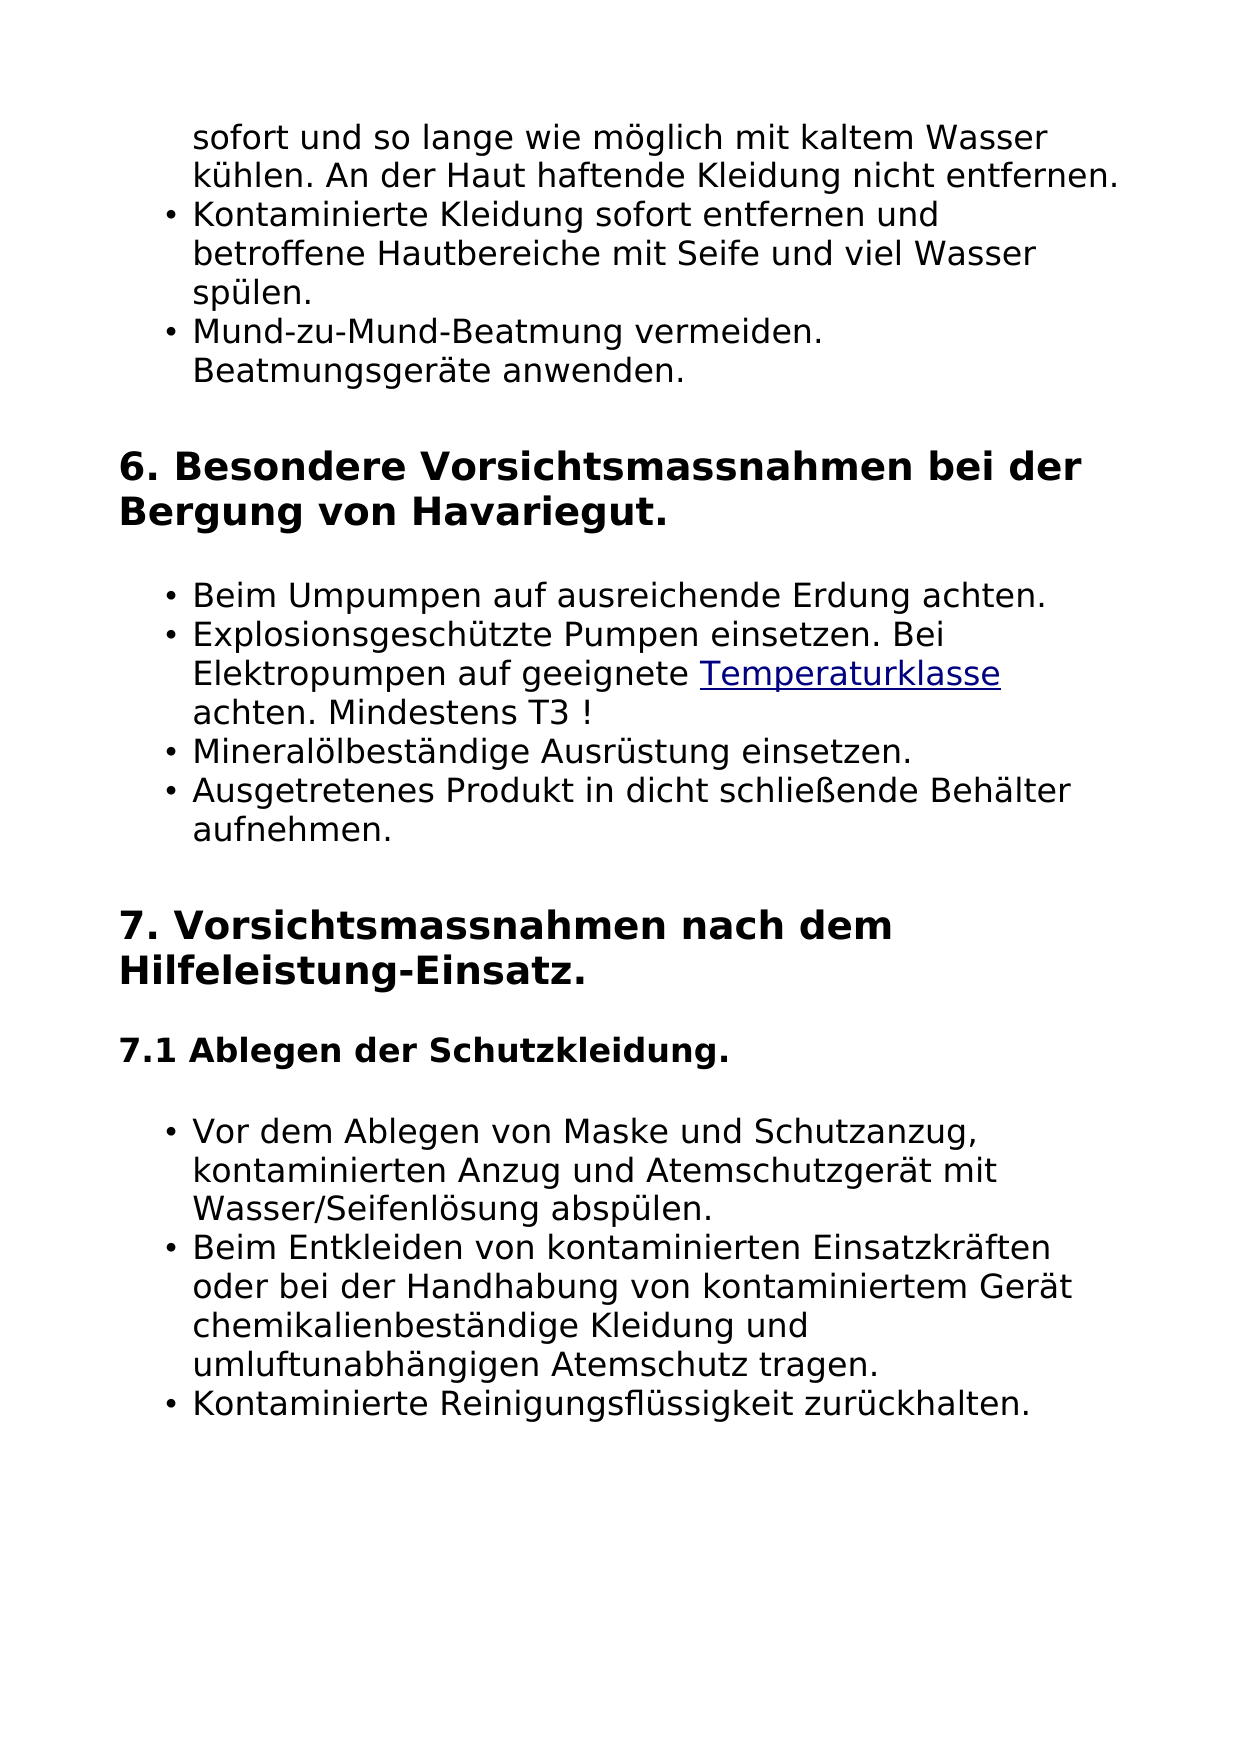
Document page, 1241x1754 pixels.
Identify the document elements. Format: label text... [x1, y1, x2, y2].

list Mineralölbeständige Ausrüstung einsetzen. [177, 732, 1122, 771]
list Mund-zu-Mund-Beatmung vermeiden. Beatmungsgeräte anwenden. [177, 312, 1122, 390]
list Vor dem Ablegen von Maske und Schutzanzug, kontaminierten Anzug und Atemschutzgerät mit Wasser/Seifenlösung abspülen. [177, 1112, 1122, 1229]
subtitle 7. Vorsichtsmassnahmen nach dem Hilfeleistung-Einsatz. [118, 903, 1122, 994]
list Beim Umpumpen auf ausreichende Erdung achten. [177, 577, 1122, 616]
list sofort und so lange wie möglich mit kaltem Wasser kühlen. An der Haut haftende Kleidung nicht entfernen. [177, 118, 1122, 196]
list Beim Entkleiden von kontaminierten Einsatzkräften oder bei der Handhabung von kontaminiertem Gerät chemikalienbeständige Kleidung und umluftunabhängigen Atemschutz tragen. [177, 1229, 1122, 1384]
subtitle 7.1 Ablegen der Schutzkleidung. [118, 1031, 1122, 1070]
list Ausgetretenes Produkt in dicht schließende Behälter aufnehmen. [177, 771, 1122, 849]
list Kontaminierte Reinigungsflüssigkeit zurückhalten. [177, 1384, 1122, 1423]
subtitle 6. Besondere Vorsichtsmassnahmen bei der Bergung von Havariegut. [118, 444, 1122, 535]
list Kontaminierte Kleidung sofort entfernen und betroffene Hautbereiche mit Seife und viel Wasser spülen. [177, 196, 1122, 312]
list Explosionsgeschützte Pumpen einsetzen. Bei Elektropumpen auf geeignete Temperaturklasse achten. Mindestens T3 ! [177, 616, 1122, 732]
